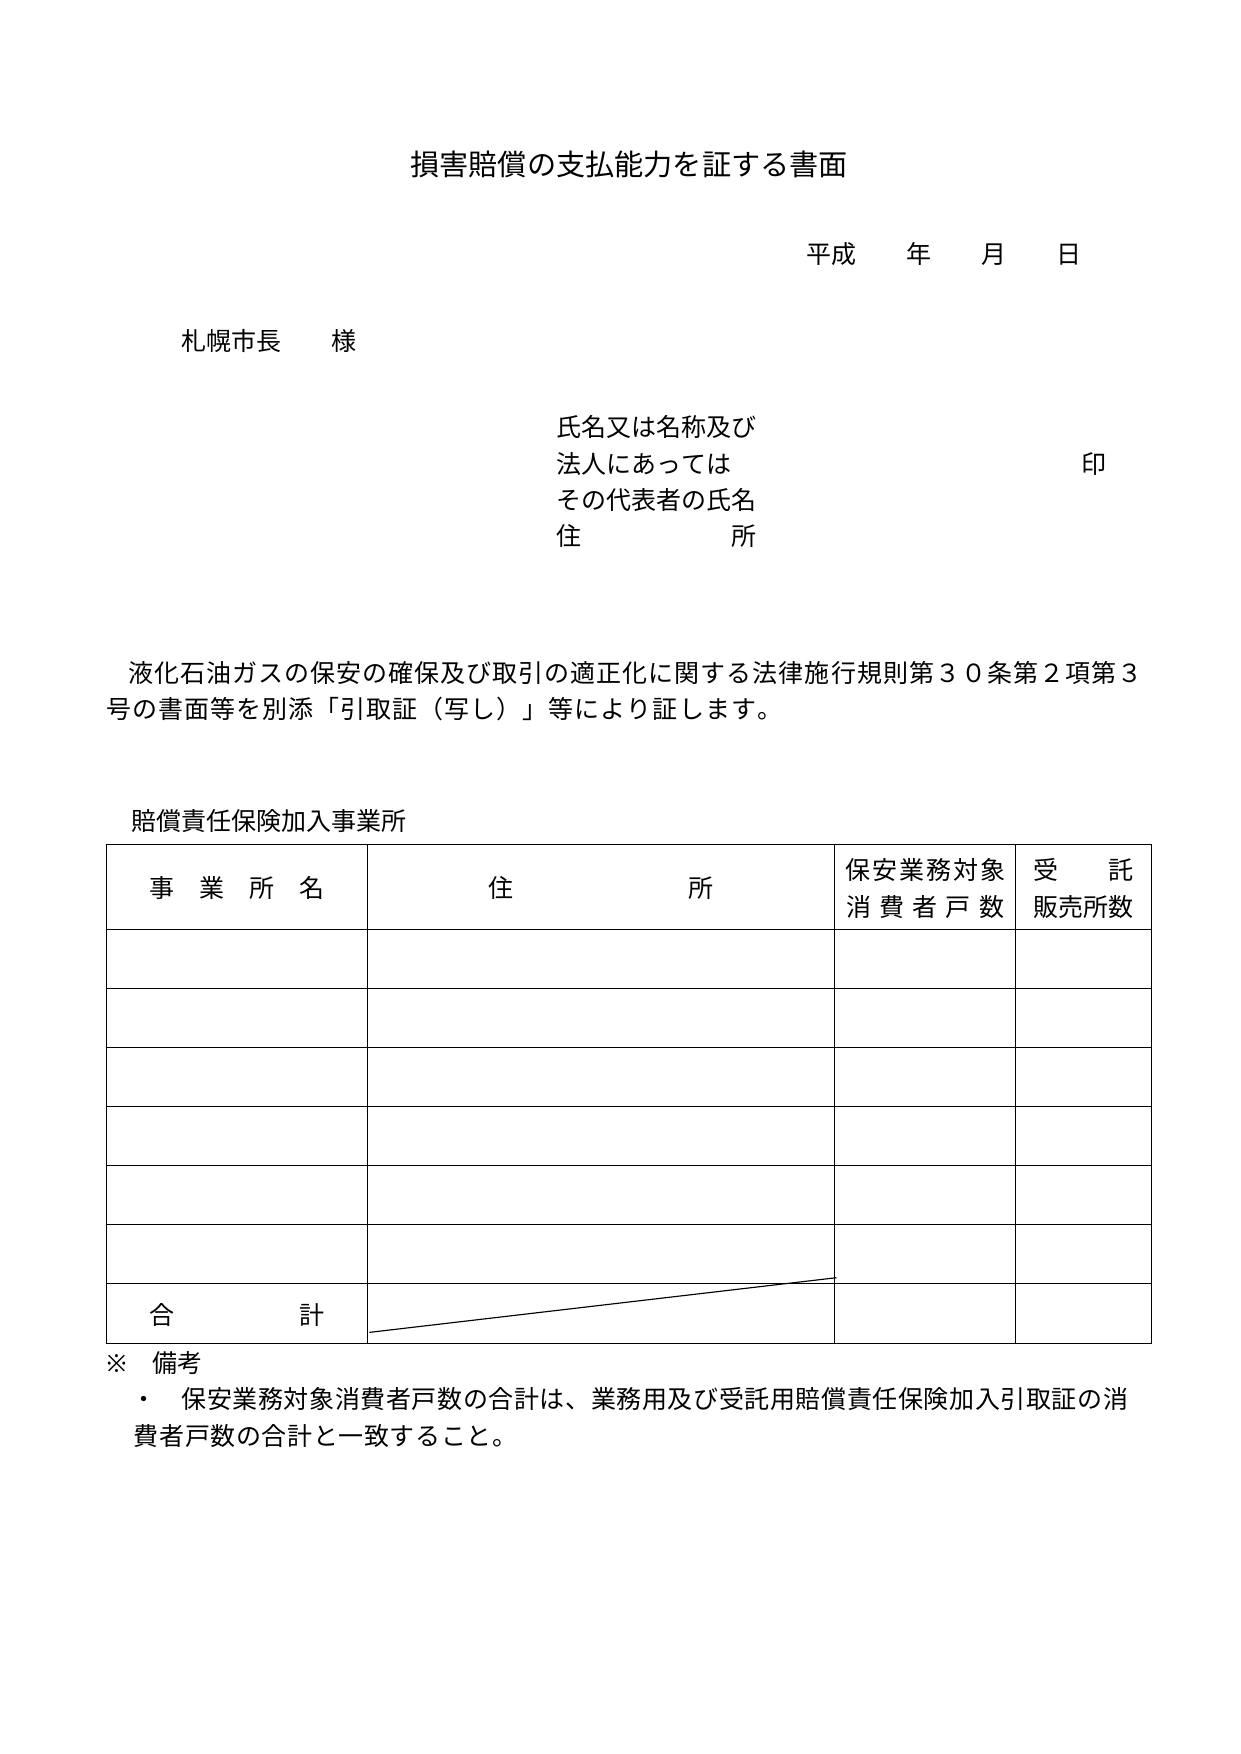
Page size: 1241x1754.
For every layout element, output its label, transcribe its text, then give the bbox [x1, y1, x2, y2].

table_cell [368, 930, 834, 988]
table_cell [835, 1284, 1015, 1342]
table_cell [107, 1225, 367, 1283]
table_cell [1016, 1225, 1151, 1283]
text 氏名又は名称及び [106, 408, 1152, 444]
text その代表者の氏名 [106, 480, 1152, 517]
text 平成 年 月 日 [106, 234, 1152, 271]
table_cell [368, 1166, 834, 1224]
table_cell [1016, 1166, 1151, 1224]
table_cell [835, 1166, 1015, 1224]
text 法人にあっては 印 [106, 444, 1152, 480]
table_cell [368, 1284, 834, 1342]
table_cell [368, 1048, 834, 1106]
text 賠償責任保険加入事業所 [106, 802, 1152, 838]
text ※ 備考 [106, 1344, 1152, 1380]
table_cell [368, 1107, 834, 1165]
table_cell [107, 1107, 367, 1165]
table_cell [107, 1048, 367, 1106]
table_cell [107, 989, 367, 1047]
table_cell [1016, 1107, 1151, 1165]
table_cell [368, 989, 834, 1047]
text 液化石油ガスの保安の確保及び取引の適正化に関する法律施行規則第３０条第２項第３号の書面等を別添「引取証（写し）」等により証します。 [106, 654, 1152, 726]
table_header 受 託 販売所数 [1016, 845, 1151, 929]
table_cell [1016, 1048, 1151, 1106]
text 費者戸数の合計と一致すること。 [106, 1416, 1152, 1452]
table_cell [1016, 930, 1151, 988]
table_header 住 所 [368, 845, 834, 929]
table_cell [1016, 1284, 1151, 1342]
table_header 事 業 所 名 [107, 845, 367, 929]
table_cell [835, 1048, 1015, 1106]
text 住 所 [106, 517, 1152, 553]
table_cell [107, 930, 367, 988]
table_cell [835, 1225, 1015, 1283]
table_cell [835, 1107, 1015, 1165]
text 損害賠償の支払能力を証する書面 [106, 142, 1152, 184]
table_cell 合 計 [107, 1284, 367, 1342]
table_cell [1016, 989, 1151, 1047]
table_header 保安業務対象 消費者戸数 [835, 845, 1015, 929]
text ・ 保安業務対象消費者戸数の合計は、業務用及び受託用賠償責任保険加入引取証の消 [106, 1380, 1152, 1416]
table_cell [107, 1166, 367, 1224]
table_cell [835, 989, 1015, 1047]
table_cell [835, 930, 1015, 988]
text 札幌市長 様 [106, 321, 1152, 357]
table_cell [368, 1225, 834, 1283]
table_cell [805, 1279, 834, 1283]
